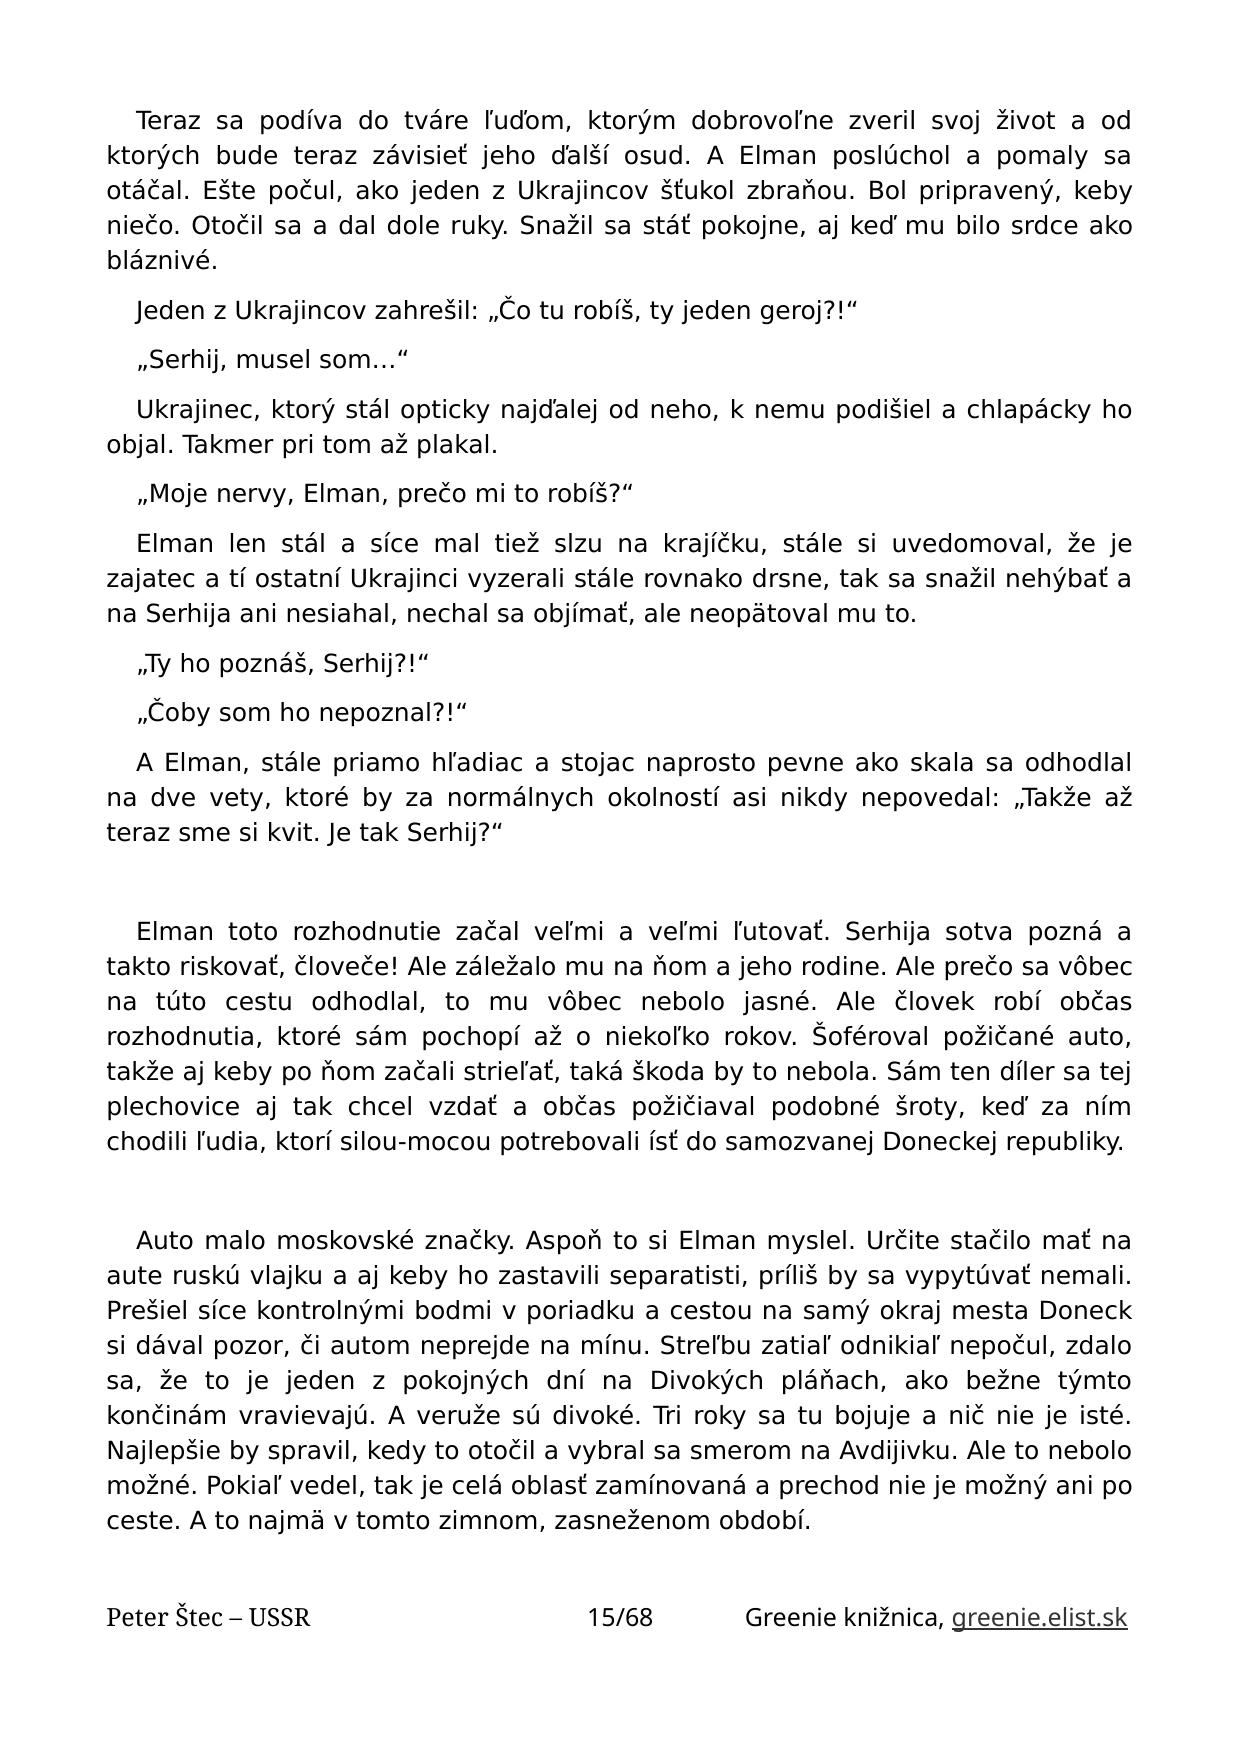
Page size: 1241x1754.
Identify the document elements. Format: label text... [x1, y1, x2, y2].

text Auto malo moskovské značky. Aspoň to si Elman myslel. Určite stačilo mať na aute ruskú vlajku a aj keby ho zastavili separatisti, príliš by sa vypytúvať nemali. Prešiel síce kontrolnými bodmi v poriadku a cestou na samý okraj mesta Doneck si dával pozor, či autom neprejde na mínu. Streľbu zatiaľ odnikiaľ nepočul, zdalo sa, že to je jeden z pokojných dní na Divokých pláňach, ako bežne týmto končinám vravievajú. A veruže sú divoké. Tri roky sa tu bojuje a nič nie je isté. Najlepšie by spravil, kedy to otočil a vybral sa smerom na Avdijivku. Ale to nebolo možné. Pokiaľ vedel, tak je celá oblasť zamínovaná a prechod nie je možný ani po ceste. A to najmä v tomto zimnom, zasneženom období. [106, 1226, 1134, 1535]
text „Moje nervy, Elman, prečo mi to robíš?“ [106, 479, 1134, 509]
text Jeden z Ukrajincov zahrešil: „Čo tu robíš, ty jeden geroj?!“ [106, 296, 1134, 325]
text Elman len stál a síce mal tiež slzu na krajíčku, stále si uvedomoval, že je zajatec a tí ostatní Ukrajinci vyzerali stále rovnako drsne, tak sa snažil nehýbať a na Serhija ani nesiahal, nechal sa objímať, ale neopätoval mu to. [106, 529, 1134, 628]
text Teraz sa podíva do tváre ľuďom, ktorým dobrovoľne zveril svoj život a od ktorých bude teraz závisieť jeho ďalší osud. A Elman poslúchol a pomaly sa otáčal. Ešte počul, ako jeden z Ukrajincov šťukol zbraňou. Bol pripravený, keby niečo. Otočil sa a dal dole ruky. Snažil sa stáť pokojne, aj keď mu bilo srdce ako bláznivé. [106, 106, 1134, 275]
text „Čoby som ho nepoznal?!“ [106, 698, 1134, 727]
text „Ty ho poznáš, Serhij?!“ [106, 649, 1134, 678]
text Ukrajinec, ktorý stál opticky najďalej od neho, k nemu podišiel a chlapácky ho objal. Takmer pri tom až plakal. [106, 395, 1134, 459]
text „Serhij, musel som…“ [106, 345, 1134, 374]
text A Elman, stále priamo hľadiac a stojac naprosto pevne ako skala sa odhodlal na dve vety, ktoré by za normálnych okolností asi nikdy nepovedal: „Takže až teraz sme si kvit. Je tak Serhij?“ [106, 748, 1134, 847]
text Elman toto rozhodnutie začal veľmi a veľmi ľutovať. Serhija sotva pozná a takto riskovať, človeče! Ale záležalo mu na ňom a jeho rodine. Ale prečo sa vôbec na túto cestu odhodlal, to mu vôbec nebolo jasné. Ale človek robí občas rozhodnutia, ktoré sám pochopí až o niekoľko rokov. Šoféroval požičané auto, takže aj keby po ňom začali strieľať, taká škoda by to nebola. Sám ten díler sa tej plechovice aj tak chcel vzdať a občas požičiaval podobné šroty, keď za ním chodili ľudia, ktorí silou-mocou potrebovali ísť do samozvanej Doneckej republiky. [106, 917, 1134, 1156]
